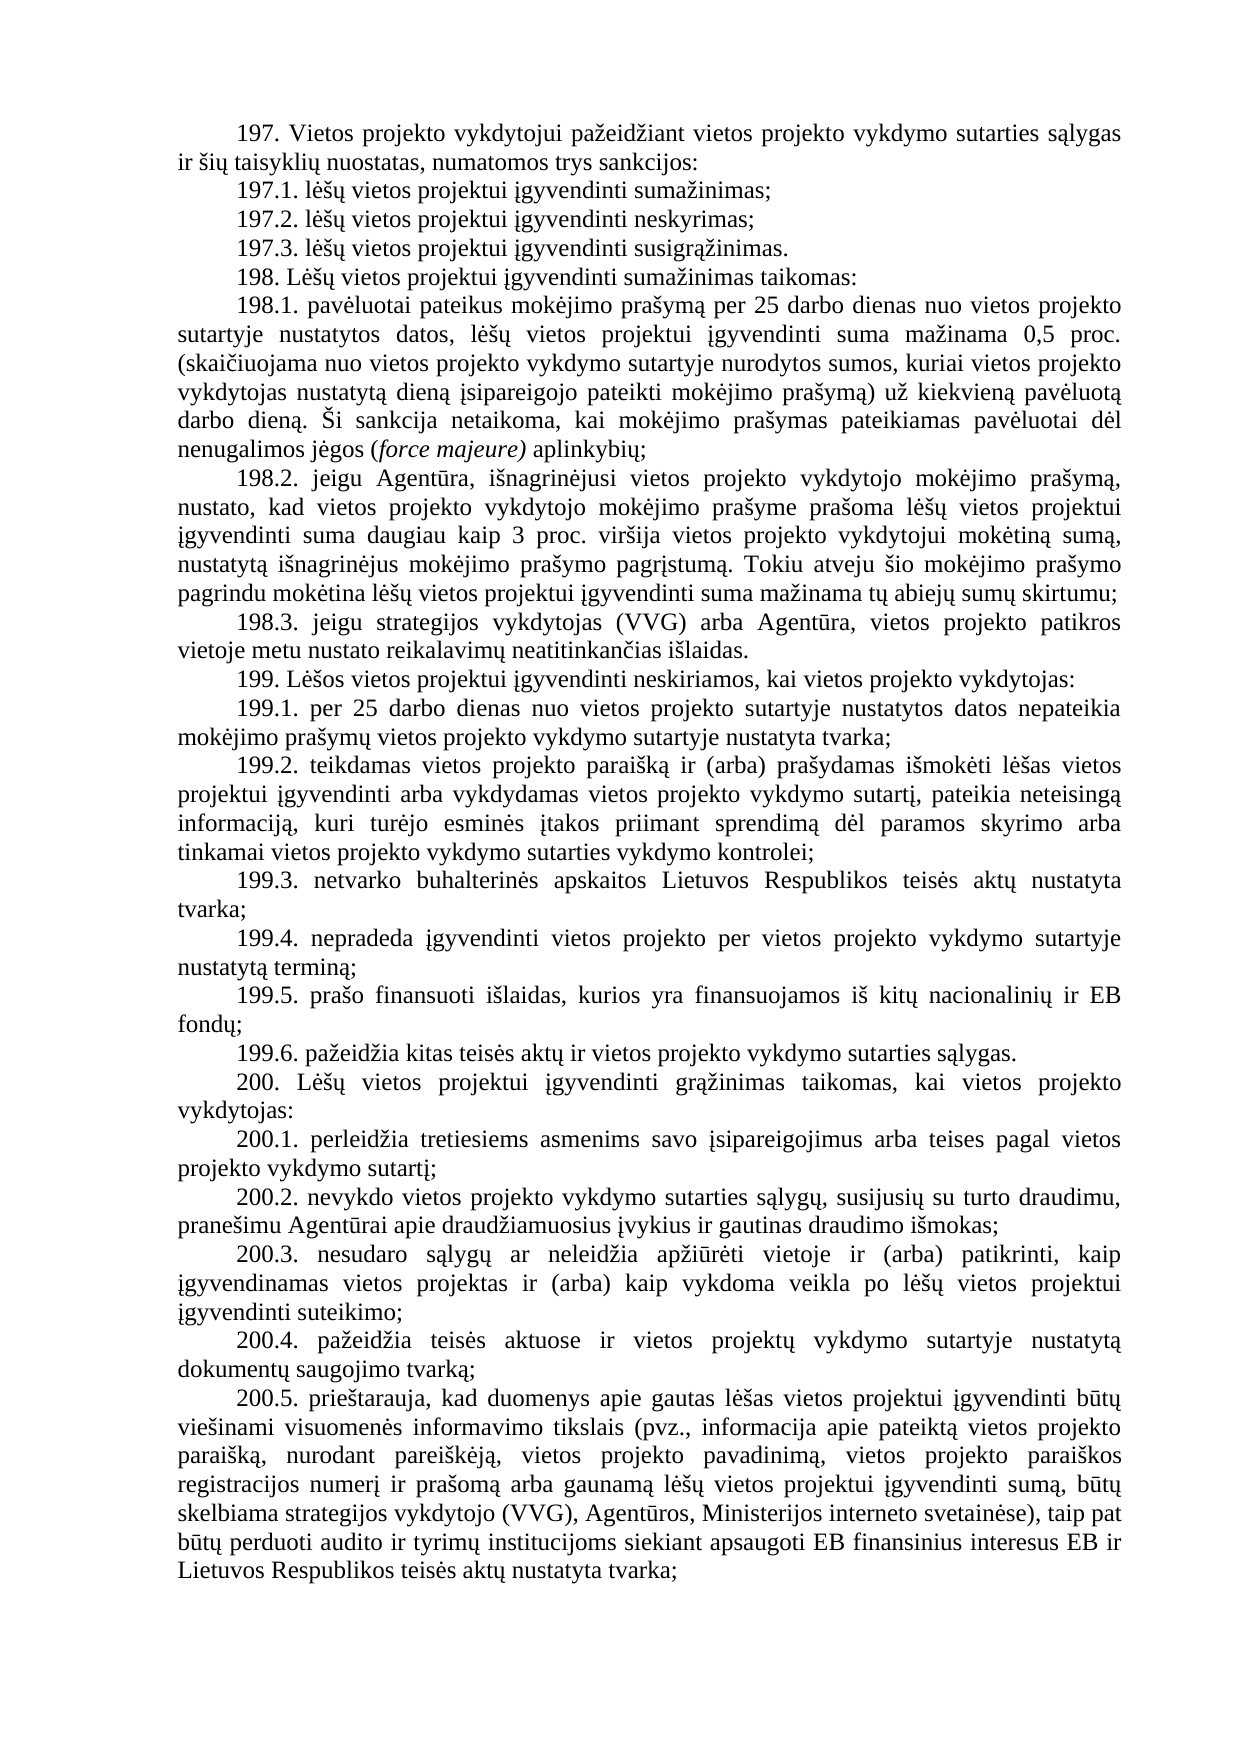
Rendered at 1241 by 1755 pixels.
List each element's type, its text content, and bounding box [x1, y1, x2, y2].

text 197.1. lėšų vietos projektui įgyvendinti sumažinimas; [177, 176, 1122, 204]
text 199.4. nepradeda įgyvendinti vietos projekto per vietos projekto vykdymo sutartyje nustatytą terminą; [177, 923, 1122, 981]
text 198.2. jeigu Agentūra, išnagrinėjusi vietos projekto vykdytojo mokėjimo prašymą, nustato, kad vietos projekto vykdytojo mokėjimo prašyme prašoma lėšų vietos projektui įgyvendinti suma daugiau kaip 3 proc. viršija vietos projekto vykdytojui mokėtiną sumą, nustatytą išnagrinėjus mokėjimo prašymo pagrįstumą. Tokiu atveju šio mokėjimo prašymo pagrindu mokėtina lėšų vietos projektui įgyvendinti suma mažinama tų abiejų sumų skirtumu; [177, 463, 1122, 607]
text 200.5. prieštarauja, kad duomenys apie gautas lėšas vietos projektui įgyvendinti būtų viešinami visuomenės informavimo tikslais (pvz., informacija apie pateiktą vietos projekto paraišką, nurodant pareiškėją, vietos projekto pavadinimą, vietos projekto paraiškos registracijos numerį ir prašomą arba gaunamą lėšų vietos projektui įgyvendinti sumą, būtų skelbiama strategijos vykdytojo (VVG), Agentūros, Ministerijos interneto svetainėse), taip pat būtų perduoti audito ir tyrimų institucijoms siekiant apsaugoti EB finansinius interesus EB ir Lietuvos Respublikos teisės aktų nustatyta tvarka; [177, 1383, 1122, 1584]
text 197.3. lėšų vietos projektui įgyvendinti susigrąžinimas. [177, 233, 1122, 262]
text 197. Vietos projekto vykdytojui pažeidžiant vietos projekto vykdymo sutarties sąlygas ir šių taisyklių nuostatas, numatomos trys sankcijos: [177, 118, 1122, 176]
text 200.1. perleidžia tretiesiems asmenims savo įsipareigojimus arba teises pagal vietos projekto vykdymo sutartį; [177, 1124, 1122, 1182]
text 199.3. netvarko buhalterinės apskaitos Lietuvos Respublikos teisės aktų nustatyta tvarka; [177, 866, 1122, 923]
text 200.2. nevykdo vietos projekto vykdymo sutarties sąlygų, susijusių su turto draudimu, pranešimu Agentūrai apie draudžiamuosius įvykius ir gautinas draudimo išmokas; [177, 1182, 1122, 1239]
text 199.2. teikdamas vietos projekto paraišką ir (arba) prašydamas išmokėti lėšas vietos projektui įgyvendinti arba vykdydamas vietos projekto vykdymo sutartį, pateikia neteisingą informaciją, kuri turėjo esminės įtakos priimant sprendimą dėl paramos skyrimo arba tinkamai vietos projekto vykdymo sutarties vykdymo kontrolei; [177, 751, 1122, 866]
text 198.1. pavėluotai pateikus mokėjimo prašymą per 25 darbo dienas nuo vietos projekto sutartyje nustatytos datos, lėšų vietos projektui įgyvendinti suma mažinama 0,5 proc. (skaičiuojama nuo vietos projekto vykdymo sutartyje nurodytos sumos, kuriai vietos projekto vykdytojas nustatytą dieną įsipareigojo pateikti mokėjimo prašymą) už kiekvieną pavėluotą darbo dieną. Ši sankcija netaikoma, kai mokėjimo prašymas pateikiamas pavėluotai dėl nenugalimos jėgos (force majeure) aplinkybių; [177, 291, 1122, 463]
text 200. Lėšų vietos projektui įgyvendinti grąžinimas taikomas, kai vietos projekto vykdytojas: [177, 1067, 1122, 1124]
text 197.2. lėšų vietos projektui įgyvendinti neskyrimas; [177, 204, 1122, 233]
text 199.5. prašo finansuoti išlaidas, kurios yra finansuojamos iš kitų nacionalinių ir EB fondų; [177, 981, 1122, 1038]
text 198.3. jeigu strategijos vykdytojas (VVG) arba Agentūra, vietos projekto patikros vietoje metu nustato reikalavimų neatitinkančias išlaidas. [177, 607, 1122, 664]
text 199.6. pažeidžia kitas teisės aktų ir vietos projekto vykdymo sutarties sąlygas. [177, 1038, 1122, 1067]
text 199.1. per 25 darbo dienas nuo vietos projekto sutartyje nustatytos datos nepateikia mokėjimo prašymų vietos projekto vykdymo sutartyje nustatyta tvarka; [177, 693, 1122, 751]
text 200.4. pažeidžia teisės aktuose ir vietos projektų vykdymo sutartyje nustatytą dokumentų saugojimo tvarką; [177, 1326, 1122, 1383]
text 199. Lėšos vietos projektui įgyvendinti neskiriamos, kai vietos projekto vykdytojas: [177, 664, 1122, 693]
text 200.3. nesudaro sąlygų ar neleidžia apžiūrėti vietoje ir (arba) patikrinti, kaip įgyvendinamas vietos projektas ir (arba) kaip vykdoma veikla po lėšų vietos projektui įgyvendinti suteikimo; [177, 1239, 1122, 1326]
text 198. Lėšų vietos projektui įgyvendinti sumažinimas taikomas: [177, 262, 1122, 291]
